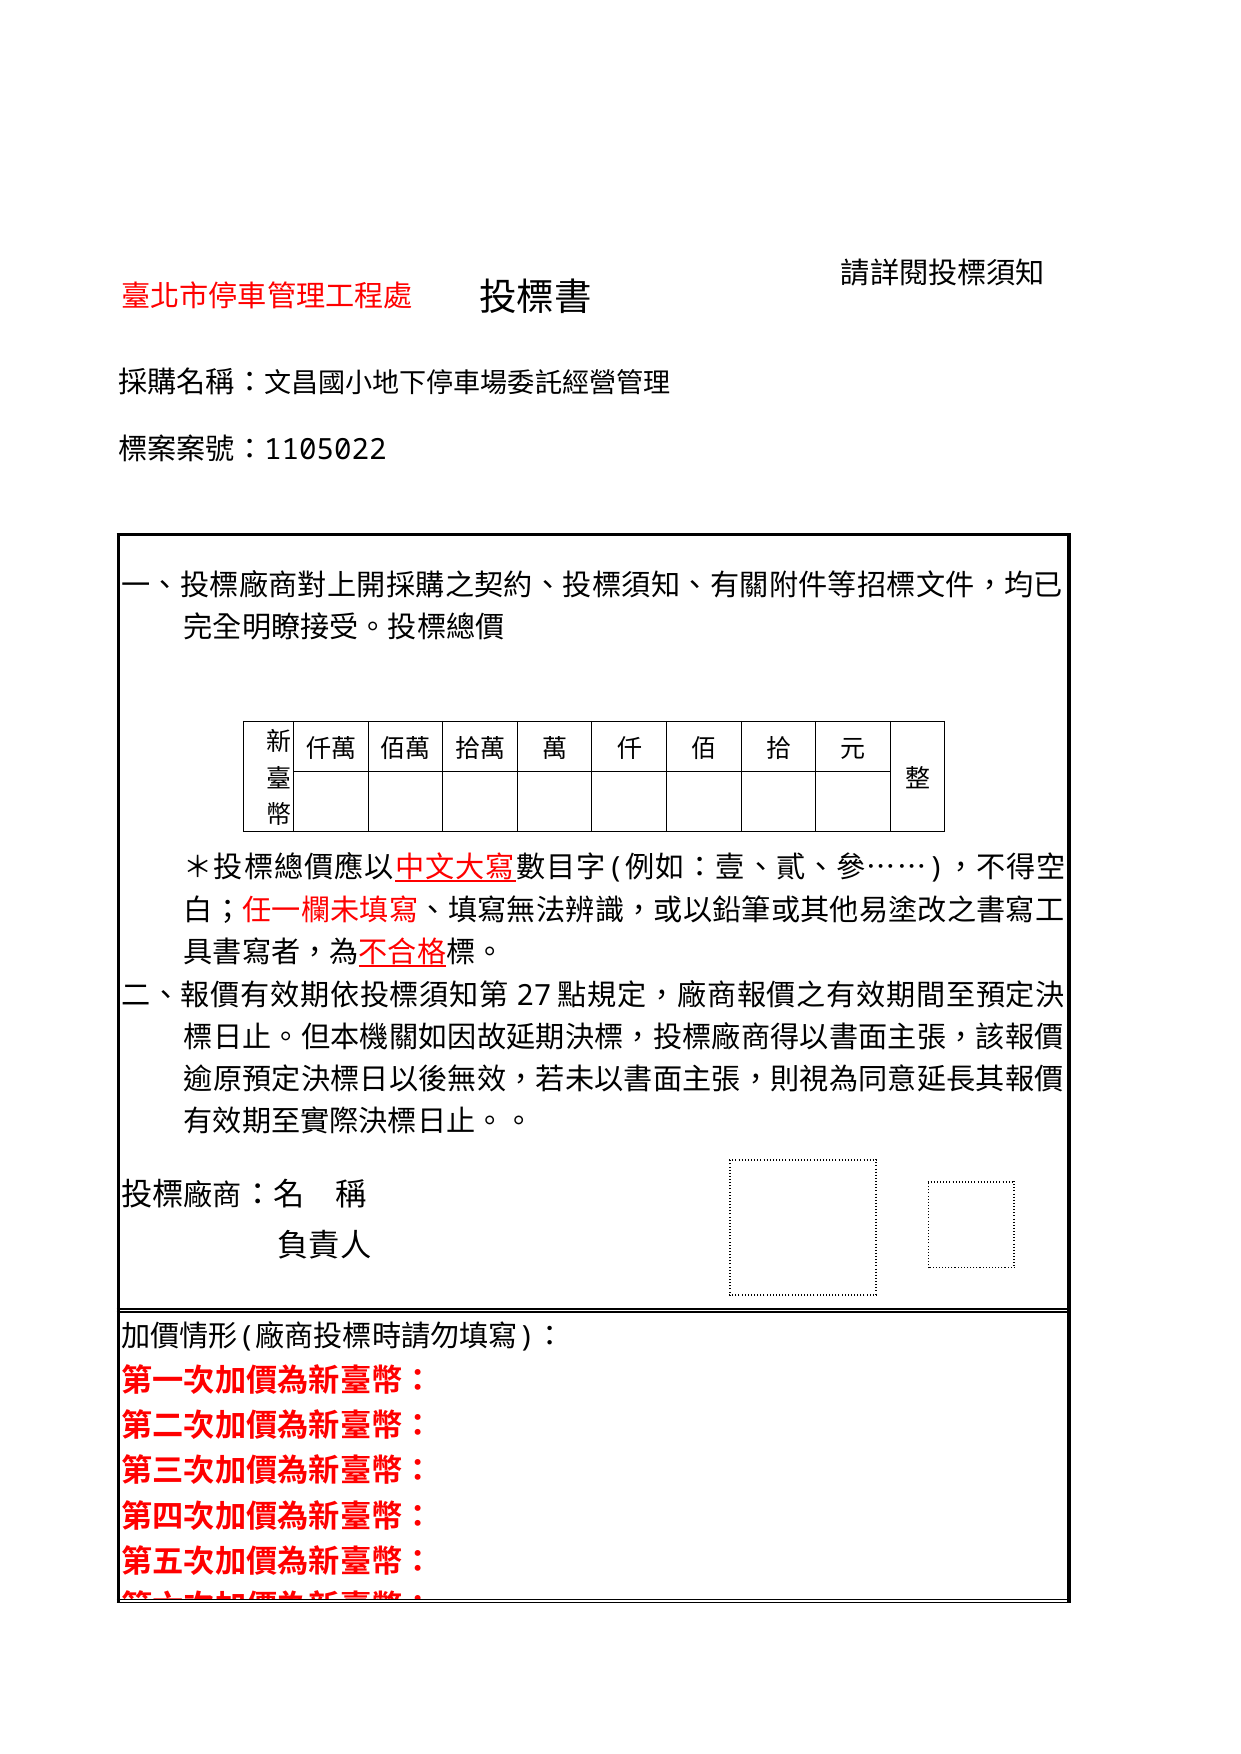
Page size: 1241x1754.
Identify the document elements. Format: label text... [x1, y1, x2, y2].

table_header 仟萬 [294, 722, 368, 771]
table_cell [667, 772, 741, 831]
table_header 一、投標廠商對上開採購之契約、投標須知、有關附件等招標文件，均已完全明瞭接受。投標總價 ＊投標總價應以中文大寫數目字(例如：壹、貳、參……)，不得空白；任一欄未填寫、填寫無法辨識，或以鉛筆或其他易塗改之書寫工具書寫者，為不合格標。 二、報價有效期依投標須知第27點規定，廠商報價之有效期間至預定決標日止。但本機關如因故延期決標，投標廠商得以書面主張，該報價逾原預定決標日以後無效，若未以書面主張，則視為同意延長其報價有效期至實際決標日止。。 投標廠商：名 稱 負責人 [120, 536, 1067, 1308]
table_header 萬 [518, 722, 591, 771]
table_cell [592, 772, 666, 831]
table_header 佰 [667, 722, 741, 771]
table_cell [294, 772, 368, 831]
table_cell 加價情形(廠商投標時請勿填寫)： 第一次加價為新臺幣： 第二次加價為新臺幣： 第三次加價為新臺幣： 第四次加價為新臺幣： 第五次加價為新臺幣： 第六次加價為新臺幣： [120, 1313, 1067, 1598]
table_header [1071, 1271, 1146, 1682]
table_cell [742, 772, 815, 831]
table_header 投標書 [459, 221, 808, 346]
table_header [46, 1271, 115, 1714]
table_header 臺北市停車管理工程處 [118, 221, 458, 346]
table_cell [369, 772, 442, 831]
text 採購名稱：文昌國小地下停車場委託經營管理 [118, 358, 1063, 401]
table_header 整 [891, 722, 944, 831]
table_header 元 [816, 722, 890, 771]
table_header 拾 [742, 722, 815, 771]
table_cell [518, 772, 591, 831]
text 標案案號：1105022 [118, 426, 1122, 468]
table_header 佰萬 [369, 722, 442, 771]
table_header 仟 [592, 722, 666, 771]
table_header 請詳閱投標須知 [809, 221, 1058, 346]
table_cell [443, 772, 517, 831]
table_header 拾萬 [443, 722, 517, 771]
table_cell [816, 772, 890, 831]
table_header 新臺幣 [244, 722, 293, 831]
